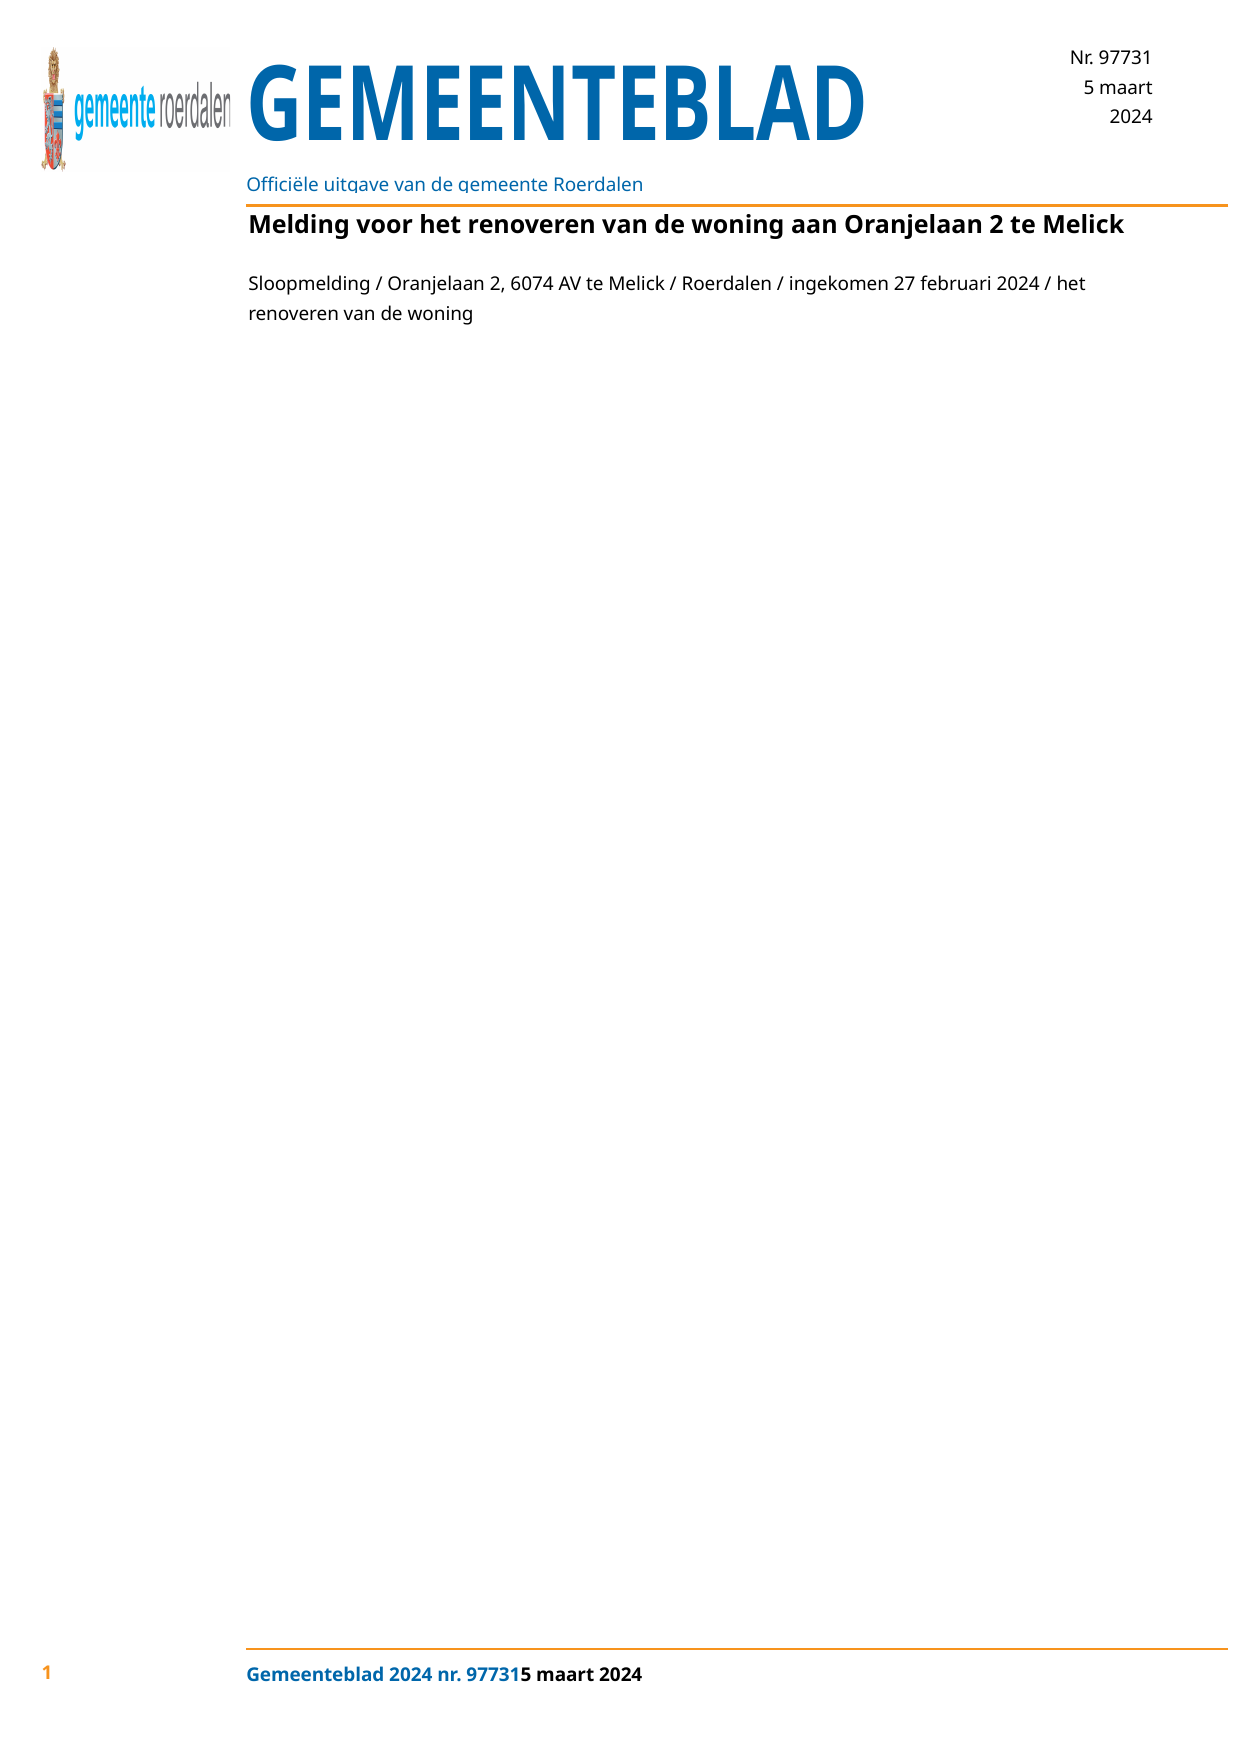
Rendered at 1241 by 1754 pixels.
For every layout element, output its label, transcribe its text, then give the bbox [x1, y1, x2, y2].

picture [41, 47, 231, 172]
text Sloopmelding / Oranjelaan 2, 6074 AV te Melick / Roerdalen / ingekomen 27 februari 2024 / het renoveren van de woning [248, 270, 1152, 326]
text Melding voor het renoveren van de woning aan Oranjelaan 2 te Melick [248, 207, 1152, 241]
